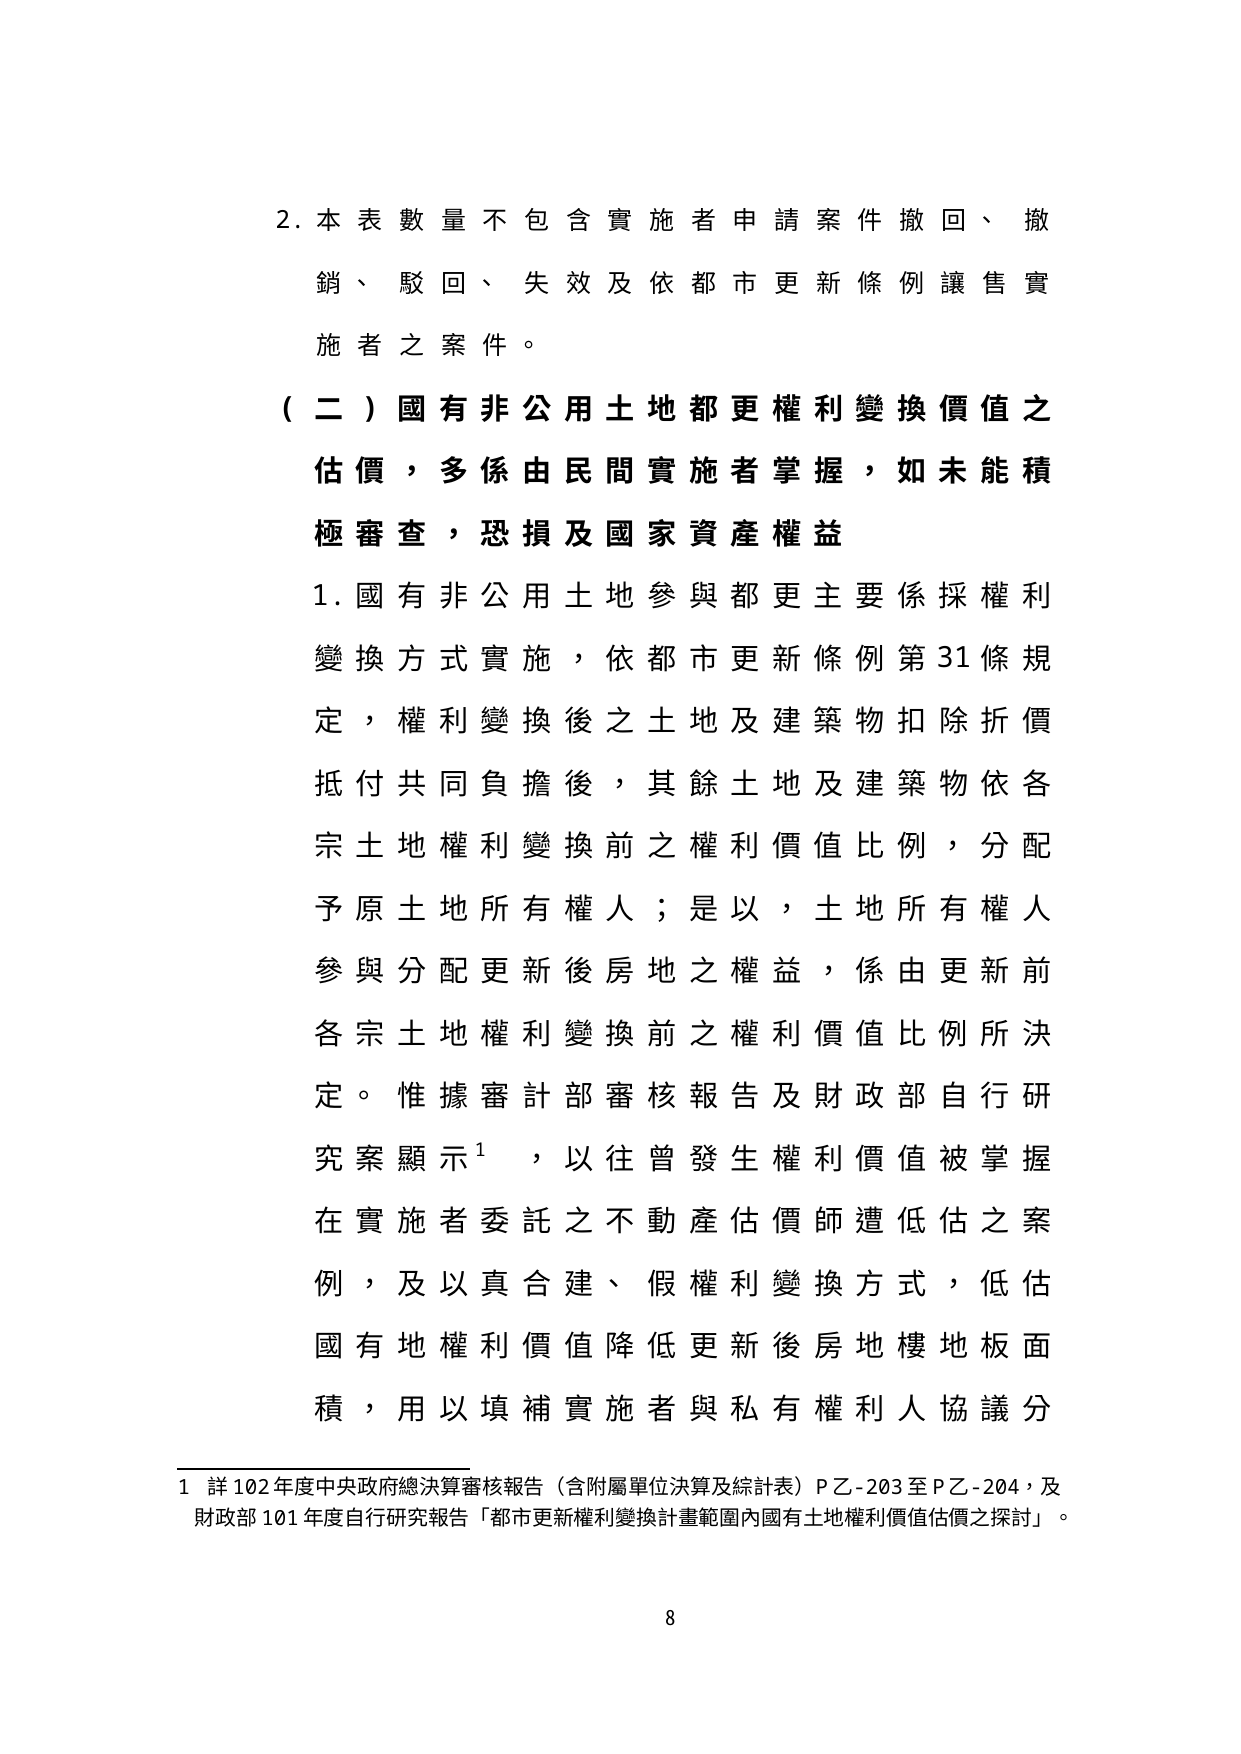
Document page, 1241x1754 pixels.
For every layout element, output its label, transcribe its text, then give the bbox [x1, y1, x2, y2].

text 詳102年度中央政府總決算審核報告（含附屬單位決算及綜計表）P乙-203至P乙-204，及財政部101年度自行研究報告「都市更新權利變換計畫範圍內國有土地權利價值估價之探討」。 [177, 1469, 1063, 1532]
text 1.國有非公用土地參與都更主要係採權利變換方式實施，依都市更新條例第31條規定，權利變換後之土地及建築物扣除折價抵付共同負擔後，其餘土地及建築物依各宗土地權利變換前之權利價值比例，分配予原土地所有權人；是以，土地所有權人參與分配更新後房地之權益，係由更新前各宗土地權利變換前之權利價值比例所決定。惟據審計部審核報告及財政部自行研究案顯示，以往曾發生權利價值被掌握在實施者委託之不動產估價師遭低估之案例，及以真合建、假權利變換方式，低估國有地權利價值降低更新後房地樓地板面積，用以填補實施者與私有權利人協議分 [271, 552, 1058, 1427]
text (二)國有非公用土地都更權利變換價值之估價，多係由民間實施者掌握，如未能積極審查，恐損及國家資產權益 [242, 365, 1058, 552]
text 2.本表數量不包含實施者申請案件撤回、撤銷、駁回、失效及依都市更新條例讓售實施者之案件。 [183, 177, 1058, 365]
